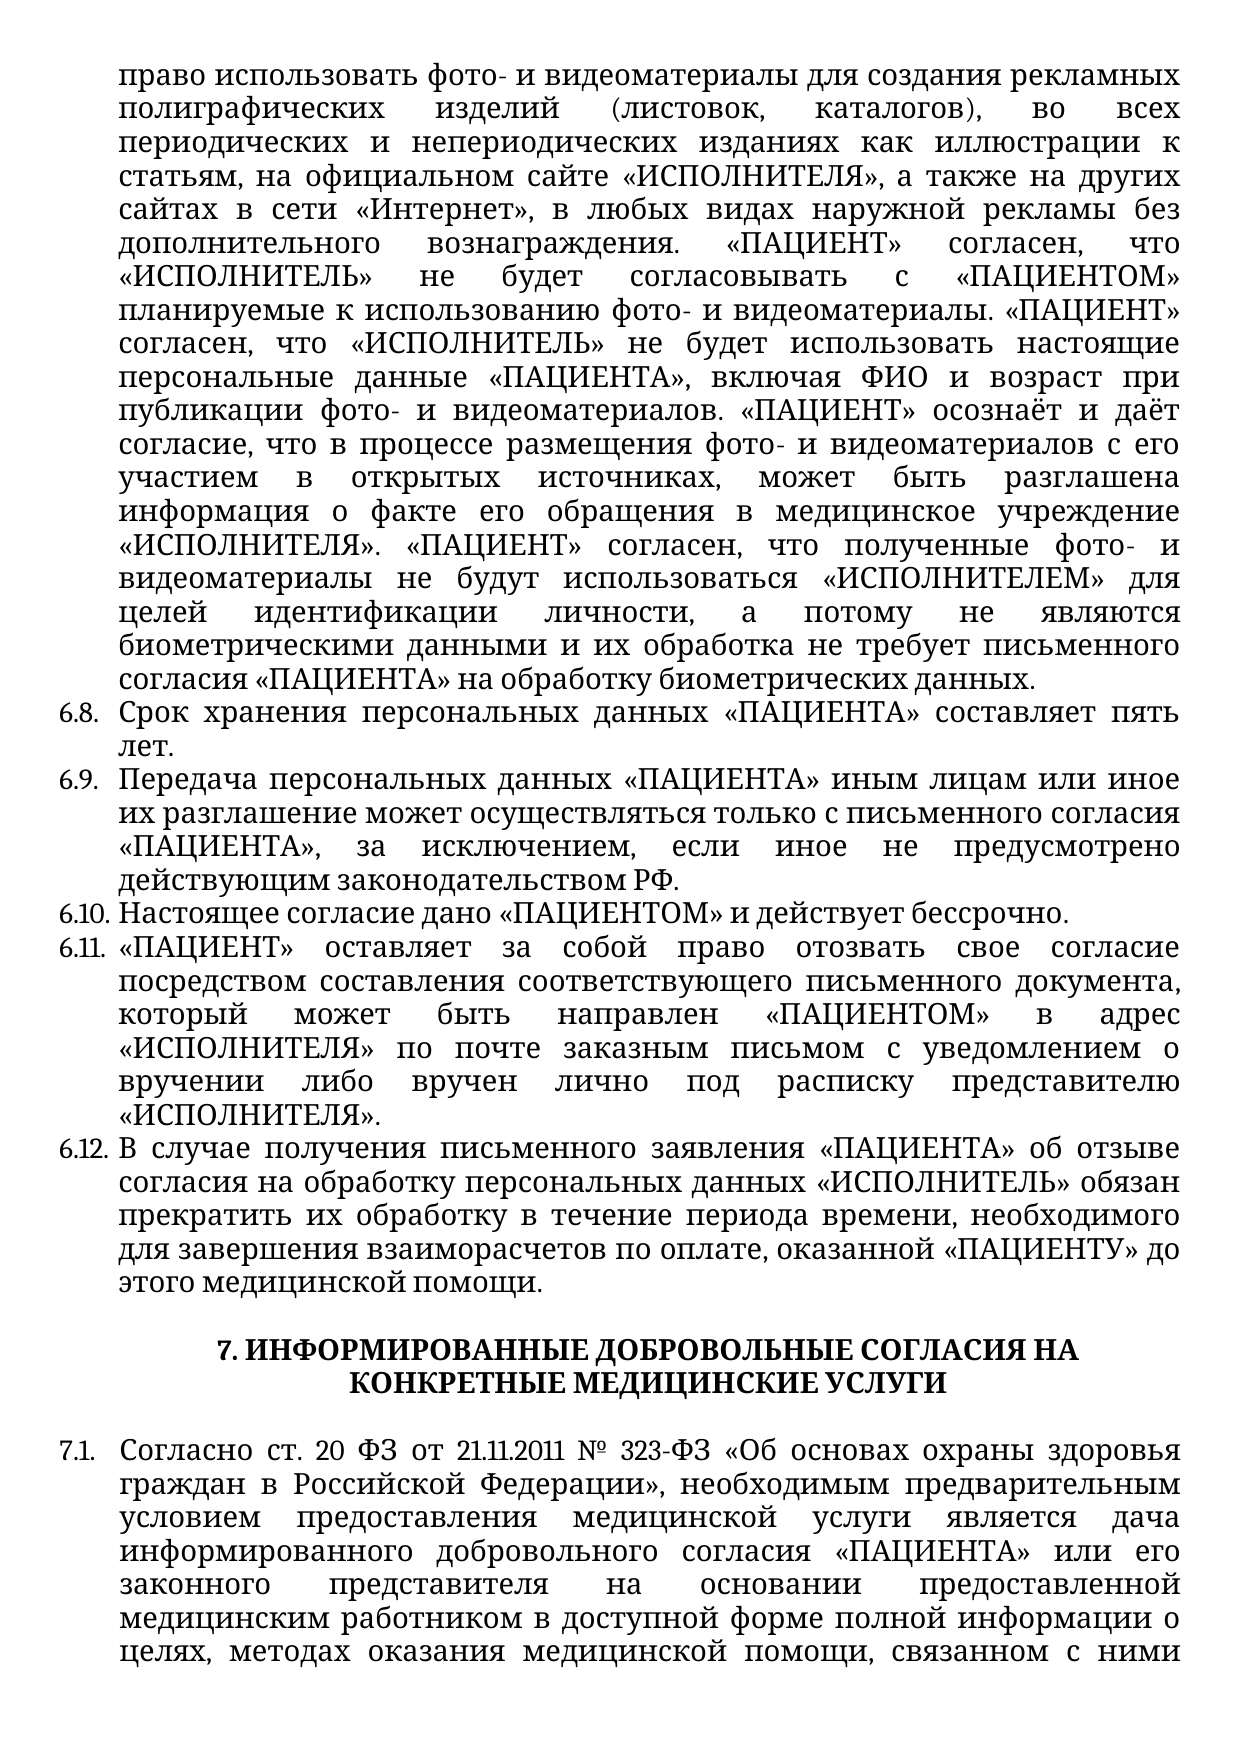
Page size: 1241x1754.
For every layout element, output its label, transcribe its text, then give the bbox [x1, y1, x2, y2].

list Настоящее согласие дано «ПАЦИЕНТОМ» и действует бессрочно. [59, 898, 1181, 931]
list «ПАЦИЕНТ» оставляет за собой право отозвать свое согласие посредством составления соответствующего письменного документа, который может быть направлен «ПАЦИЕНТОМ» в адрес «ИСПОЛНИТЕЛЯ» по почте заказным письмом с уведомлением о вручении либо вручен лично под расписку представителю «ИСПОЛНИТЕЛЯ». [59, 931, 1181, 1132]
list Срок хранения персональных данных «ПАЦИЕНТА» составляет пять лет. [59, 696, 1181, 763]
list право использовать фото- и видеоматериалы для создания рекламных полиграфических изделий (листовок, каталогов), во всех периодических и непериодических изданиях как иллюстрации к статьям, на официальном сайте «ИСПОЛНИТЕЛЯ», а также на других сайтах в сети «Интернет», в любых видах наружной рекламы без дополнительного вознаграждения. «ПАЦИЕНТ» согласен, что «ИСПОЛНИТЕЛЬ» не будет согласовывать с «ПАЦИЕНТОМ» планируемые к использованию фото- и видеоматериалы. «ПАЦИЕНТ» согласен, что «ИСПОЛНИТЕЛЬ» не будет использовать настоящие персональные данные «ПАЦИЕНТА», включая ФИО и возраст при публикации фото- и видеоматериалов. «ПАЦИЕНТ» осознаёт и даёт согласие, что в процессе размещения фото- и видеоматериалов с его участием в открытых источниках, может быть разглашена информация о факте его обращения в медицинское учреждение «ИСПОЛНИТЕЛЯ». «ПАЦИЕНТ» согласен, что полученные фото- и видеоматериалы не будут использоваться «ИСПОЛНИТЕЛЕМ» для целей идентификации личности, а потому не являются биометрическими данными и их обработка не требует письменного согласия «ПАЦИЕНТА» на обработку биометрических данных. [59, 59, 1181, 696]
text 7. ИНФОРМИРОВАННЫЕ ДОБРОВОЛЬНЫЕ СОГЛАСИЯ НА КОНКРЕТНЫЕ МЕДИЦИНСКИЕ УСЛУГИ [115, 1334, 1181, 1401]
list В случае получения письменного заявления «ПАЦИЕНТА» об отзыве согласия на обработку персональных данных «ИСПОЛНИТЕЛЬ» обязан прекратить их обработку в течение периода времени, необходимого для завершения взаиморасчетов по оплате, оказанной «ПАЦИЕНТУ» до этого медицинской помощи. [59, 1132, 1181, 1300]
list Согласно ст. 20 ФЗ от 21.11.2011 № 323-ФЗ «Об основах охраны здоровья граждан в Российской Федерации», необходимым предварительным условием предоставления медицинской услуги является дача информированного добровольного согласия «ПАЦИЕНТА» или его законного представителя на основании предоставленной медицинским работником в доступной форме полной информации о целях, методах оказания медицинской помощи, связанном с ними [59, 1434, 1181, 1669]
list Передача персональных данных «ПАЦИЕНТА» иным лицам или иное их разглашение может осуществляться только с письменного согласия «ПАЦИЕНТА», за исключением, если иное не предусмотрено действующим законодательством РФ. [59, 763, 1181, 898]
